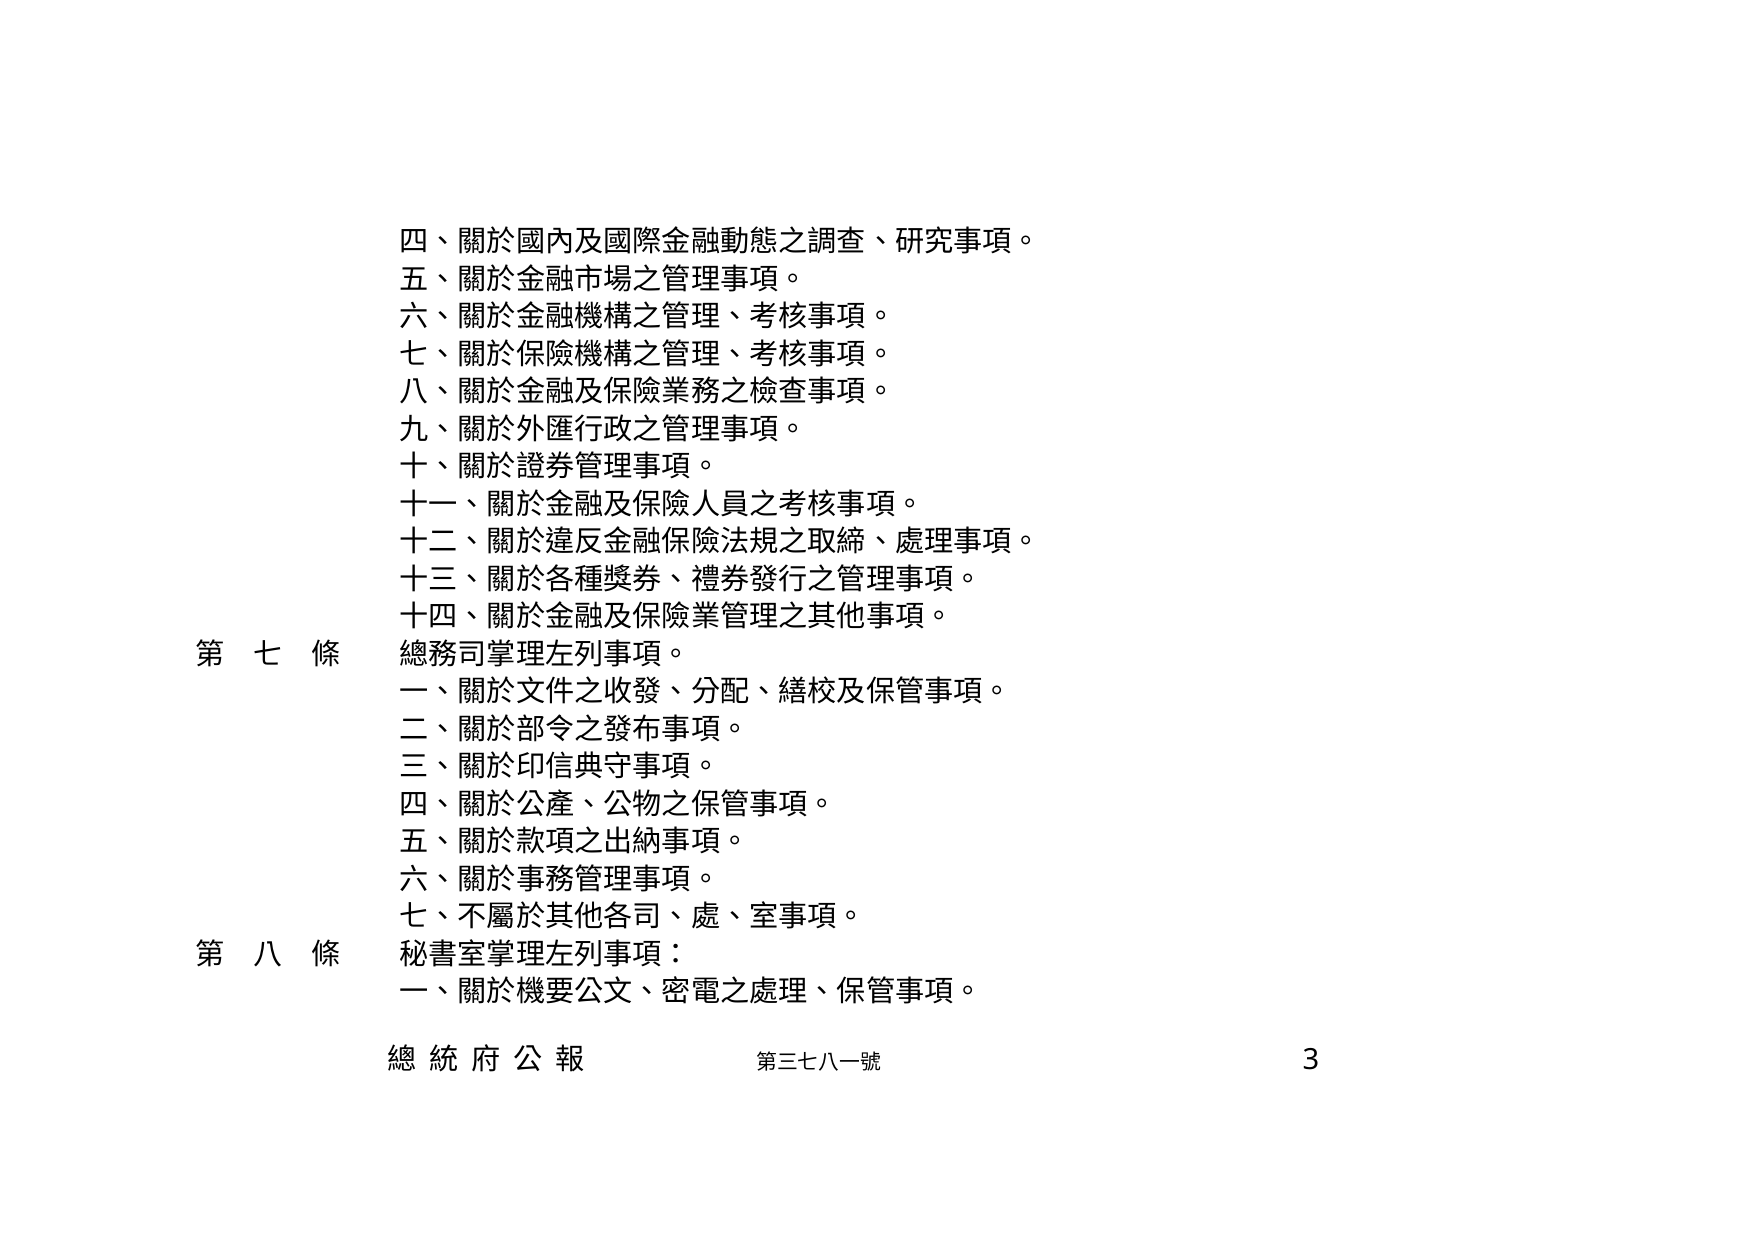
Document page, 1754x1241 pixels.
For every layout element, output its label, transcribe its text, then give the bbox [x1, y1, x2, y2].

text 五、關於金融市場之管理事項。 [399, 259, 1559, 297]
text 一、關於文件之收發、分配、繕校及保管事項。 [399, 672, 1559, 709]
text 十四、關於金融及保險業管理之其他事項。 [399, 597, 1559, 634]
text 五、關於款項之出納事項。 [399, 822, 1559, 859]
text 三、關於印信典守事項。 [399, 747, 1559, 784]
text 十三、關於各種獎券、禮券發行之管理事項。 [399, 559, 1559, 597]
text 六、關於事務管理事項。 [399, 859, 1559, 897]
text 二、關於部令之發布事項。 [399, 709, 1559, 747]
text 十二、關於違反金融保險法規之取締、處理事項。 [399, 522, 1559, 559]
text 四、關於公產、公物之保管事項。 [399, 784, 1559, 822]
text 六、關於金融機構之管理、考核事項。 [399, 297, 1559, 334]
text 十一、關於金融及保險人員之考核事項。 [399, 484, 1559, 522]
text 七、不屬於其他各司、處、室事項。 [399, 897, 1559, 934]
text 九、關於外匯行政之管理事項。 [399, 409, 1559, 447]
text 四、關於國內及國際金融動態之調查、研究事項。 [399, 222, 1559, 259]
text 第 八 條 秘書室掌理左列事項： [195, 934, 1559, 972]
text 十、關於證券管理事項。 [399, 447, 1559, 484]
text 一、關於機要公文、密電之處理、保管事項。 [399, 972, 1559, 1009]
text 七、關於保險機構之管理、考核事項。 [399, 334, 1559, 372]
text 第 七 條 總務司掌理左列事項。 [195, 634, 1559, 672]
text 八、關於金融及保險業務之檢查事項。 [399, 372, 1559, 409]
